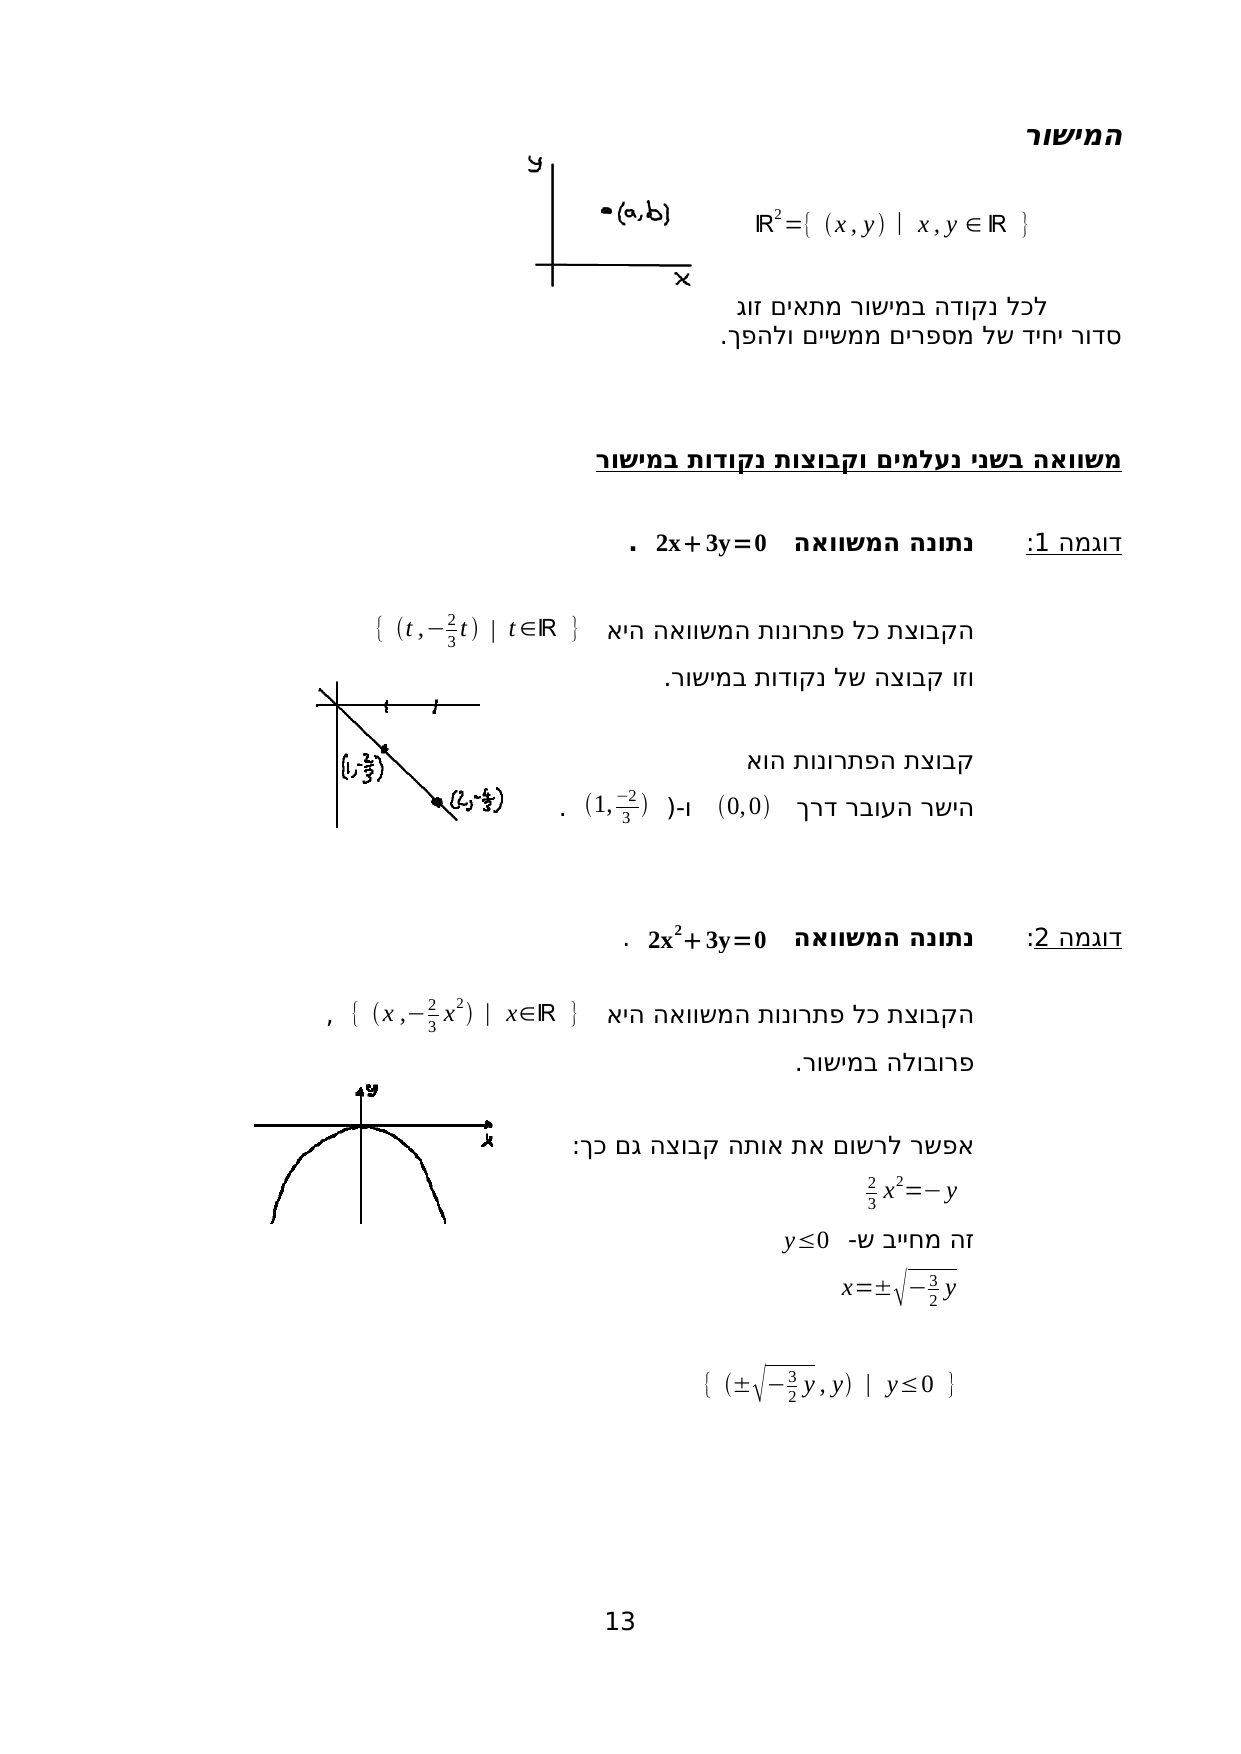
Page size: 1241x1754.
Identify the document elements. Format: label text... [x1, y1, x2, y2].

text הישר העובר דרך ו-(. [513, 788, 974, 827]
text וזו קבוצה של נקודות במישור. [118, 663, 1122, 692]
text משוואה בשני נעלמים וקבוצות נקודות במישור [118, 446, 1122, 475]
picture [513, 152, 700, 296]
text זה מחייב ש- [118, 1226, 974, 1255]
text [118, 746, 299, 775]
text [118, 788, 299, 827]
picture [299, 677, 513, 835]
text דוגמה 1: נתונה המשוואה . [118, 528, 1122, 558]
text [118, 1131, 237, 1160]
subtitle המישור [118, 118, 1122, 152]
text הקבוצת כל פתרונות המשוואה היא , [118, 966, 1122, 1035]
text קבוצת הפתרונות הוא [513, 746, 974, 775]
text לכל נקודה במישור מתאים זוג סדור יחיד של מספרים ממשיים ולהפך. [118, 292, 1122, 351]
picture [237, 1078, 504, 1233]
text פרובולה במישור. [118, 1048, 1122, 1077]
text אפשר לרשום את אותה קבוצה גם כך: [504, 1131, 1122, 1160]
text דוגמה 2: נתונה המשוואה . [118, 922, 1122, 953]
text הקבוצת כל פתרונות המשוואה היא [118, 611, 1122, 651]
